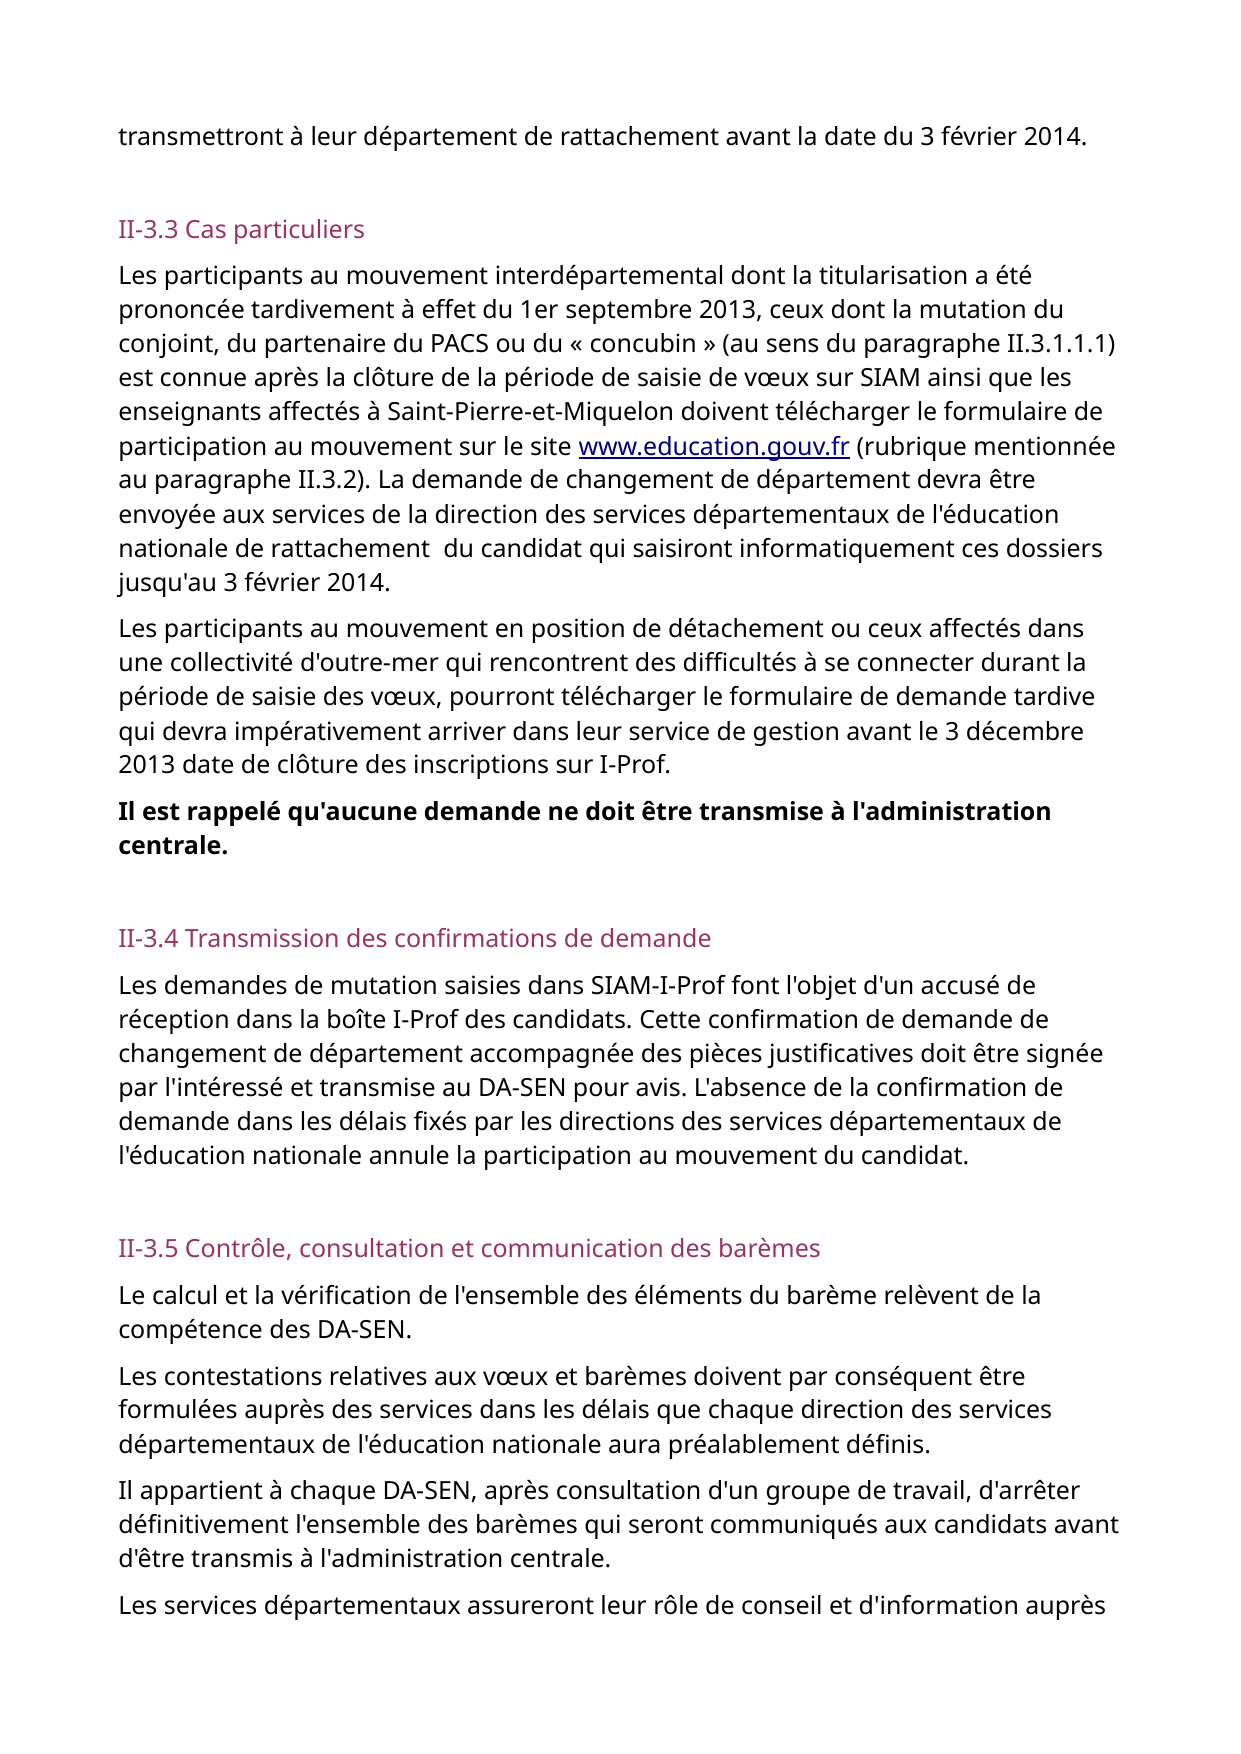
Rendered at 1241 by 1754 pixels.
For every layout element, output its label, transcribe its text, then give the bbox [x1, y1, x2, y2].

text Les contestations relatives aux vœux et barèmes doivent par conséquent être formulées auprès des services dans les délais que chaque direction des services départementaux de l'éducation nationale aura préalablement définis. [118, 1358, 1122, 1460]
text Il appartient à chaque DA-SEN, après consultation d'un groupe de travail, d'arrêter définitivement l'ensemble des barèmes qui seront communiqués aux candidats avant d'être transmis à l'administration centrale. [118, 1473, 1122, 1575]
text transmettront à leur département de rattachement avant la date du 3 février 2014. [118, 118, 1122, 152]
text II-3.5 Contrôle, consultation et communication des barèmes [118, 1231, 1122, 1265]
text Les participants au mouvement interdépartemental dont la titularisation a été prononcée tardivement à effet du 1er septembre 2013, ceux dont la mutation du conjoint, du partenaire du PACS ou du « concubin » (au sens du paragraphe II.3.1.1.1) est connue après la clôture de la période de saisie de vœux sur SIAM ainsi que les enseignants affectés à Saint-Pierre-et-Miquelon doivent télécharger le formulaire de participation au mouvement sur le site www.education.gouv.fr (rubrique mentionnée au paragraphe II.3.2). La demande de changement de département devra être envoyée aux services de la direction des services départementaux de l'éducation nationale de rattachement du candidat qui saisiront informatiquement ces dossiers jusqu'au 3 février 2014. [118, 258, 1122, 598]
text II-3.4 Transmission des confirmations de demande [118, 921, 1122, 955]
text II-3.3 Cas particuliers [118, 211, 1122, 245]
text Les services départementaux assureront leur rôle de conseil et d'information auprès [118, 1587, 1122, 1622]
text Les participants au mouvement en position de détachement ou ceux affectés dans une collectivité d'outre-mer qui rencontrent des difficultés à se connecter durant la période de saisie des vœux, pourront télécharger le formulaire de demande tardive qui devra impérativement arriver dans leur service de gestion avant le 3 décembre 2013 date de clôture des inscriptions sur I-Prof. [118, 611, 1122, 781]
text Les demandes de mutation saisies dans SIAM-I-Prof font l'objet d'un accusé de réception dans la boîte I-Prof des candidats. Cette confirmation de demande de changement de département accompagnée des pièces justificatives doit être signée par l'intéressé et transmise au DA-SEN pour avis. L'absence de la confirmation de demande dans les délais fixés par les directions des services départementaux de l'éducation nationale annule la participation au mouvement du candidat. [118, 967, 1122, 1172]
text Le calcul et la vérification de l'ensemble des éléments du barème relèvent de la compétence des DA-SEN. [118, 1277, 1122, 1346]
text Il est rappelé qu'aucune demande ne doit être transmise à l'administration centrale. [118, 794, 1122, 862]
